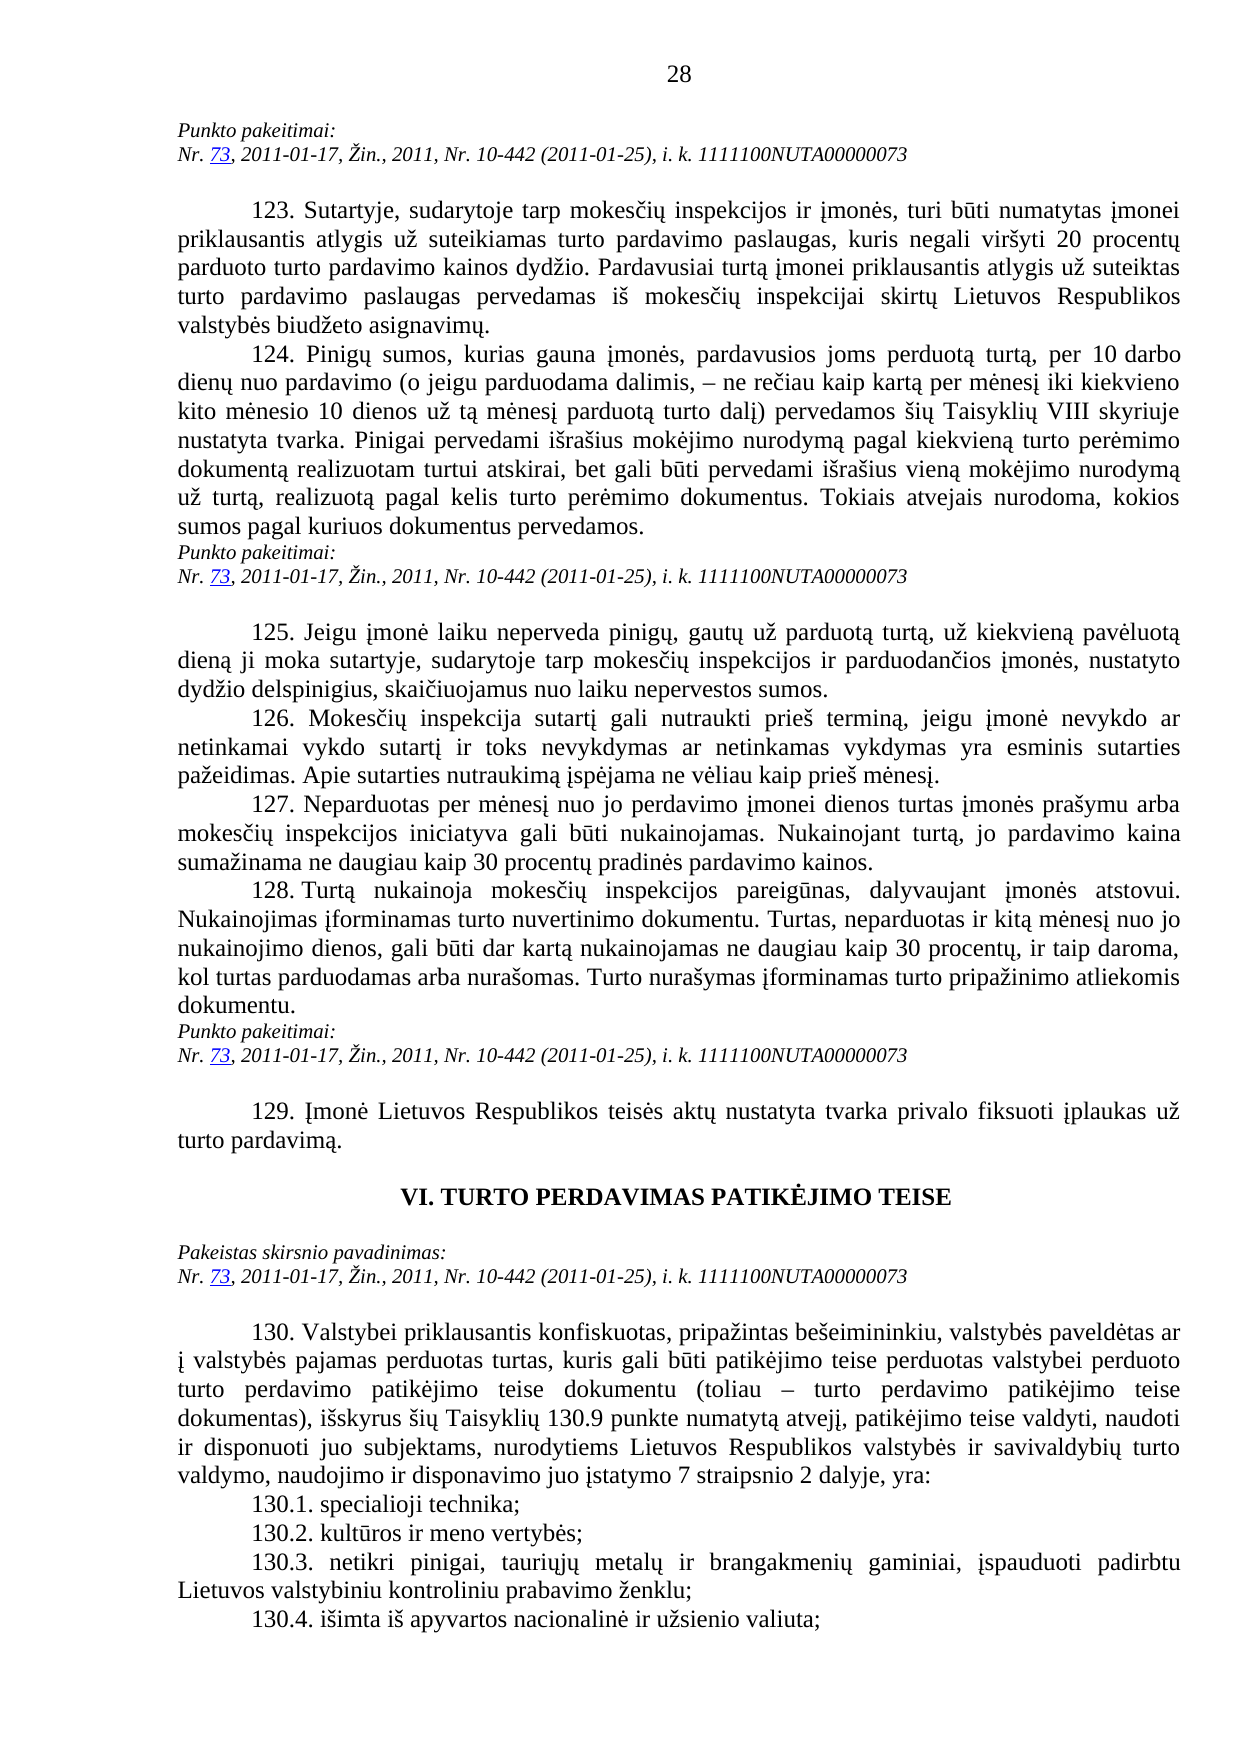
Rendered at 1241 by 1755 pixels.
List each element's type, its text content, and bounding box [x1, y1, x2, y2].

text 127. Neparduotas per mėnesį nuo jo perdavimo įmonei dienos turtas įmonės prašymu arba mokesčių inspekcijos iniciatyva gali būti nukainojamas. Nukainojant turtą, jo pardavimo kaina sumažinama ne daugiau kaip 30 procentų pradinės pardavimo kainos. [177, 789, 1181, 876]
text Nr. 73, 2011-01-17, Žin., 2011, Nr. 10-442 (2011-01-25), i. k. 1111100NUTA00000073 [177, 564, 1181, 588]
text 130.4. išimta iš apyvartos nacionalinė ir užsienio valiuta; [177, 1604, 1181, 1633]
text Punkto pakeitimai: [177, 540, 1181, 564]
text 123. Sutartyje, sudarytoje tarp mokesčių inspekcijos ir įmonės, turi būti numatytas įmonei priklausantis atlygis už suteikiamas turto pardavimo paslaugas, kuris negali viršyti 20 procentų parduoto turto pardavimo kainos dydžio. Pardavusiai turtą įmonei priklausantis atlygis už suteiktas turto pardavimo paslaugas pervedamas iš mokesčių inspekcijai skirtų Lietuvos Respublikos valstybės biudžeto asignavimų. [177, 195, 1181, 339]
text Nr. 73, 2011-01-17, Žin., 2011, Nr. 10-442 (2011-01-25), i. k. 1111100NUTA00000073 [177, 1043, 1181, 1067]
text Nr. 73, 2011-01-17, Žin., 2011, Nr. 10-442 (2011-01-25), i. k. 1111100NUTA00000073 [177, 142, 1181, 166]
text 124. Pinigų sumos, kurias gauna įmonės, pardavusios joms perduotą turtą, per 10 darbo dienų nuo pardavimo (o jeigu parduodama dalimis, – ne rečiau kaip kartą per mėnesį iki kiekvieno kito mėnesio 10 dienos už tą mėnesį parduotą turto dalį) pervedamos šių Taisyklių VIII skyriuje nustatyta tvarka. Pinigai pervedami išrašius mokėjimo nurodymą pagal kiekvieną turto perėmimo dokumentą realizuotam turtui atskirai, bet gali būti pervedami išrašius vieną mokėjimo nurodymą už turtą, realizuotą pagal kelis turto perėmimo dokumentus. Tokiais atvejais nurodoma, kokios sumos pagal kuriuos dokumentus pervedamos. [177, 339, 1181, 540]
text Nr. 73, 2011-01-17, Žin., 2011, Nr. 10-442 (2011-01-25), i. k. 1111100NUTA00000073 [177, 1264, 1181, 1288]
text 130.3. netikri pinigai, tauriųjų metalų ir brangakmenių gaminiai, įspauduoti padirbtu Lietuvos valstybiniu kontroliniu prabavimo ženklu; [177, 1547, 1181, 1604]
text 126. Mokesčių inspekcija sutartį gali nutraukti prieš terminą, jeigu įmonė nevykdo ar netinkamai vykdo sutartį ir toks nevykdymas ar netinkamas vykdymas yra esminis sutarties pažeidimas. Apie sutarties nutraukimą įspėjama ne vėliau kaip prieš mėnesį. [177, 703, 1181, 789]
text 130.1. specialioji technika; [177, 1489, 1181, 1518]
text Pakeistas skirsnio pavadinimas: [177, 1240, 1181, 1264]
text 130.2. kultūros ir meno vertybės; [177, 1518, 1181, 1547]
text 125. Jeigu įmonė laiku neperveda pinigų, gautų už parduotą turtą, už kiekvieną pavėluotą dieną ji moka sutartyje, sudarytoje tarp mokesčių inspekcijos ir parduodančios įmonės, nustatyto dydžio delspinigius, skaičiuojamus nuo laiku nepervestos sumos. [177, 617, 1181, 703]
text 128. Turtą nukainoja mokesčių inspekcijos pareigūnas, dalyvaujant įmonės atstovui. Nukainojimas įforminamas turto nuvertinimo dokumentu. Turtas, neparduotas ir kitą mėnesį nuo jo nukainojimo dienos, gali būti dar kartą nukainojamas ne daugiau kaip 30 procentų, ir taip daroma, kol turtas parduodamas arba nurašomas. Turto nurašymas įforminamas turto pripažinimo atliekomis dokumentu. [177, 876, 1181, 1019]
text 129. Įmonė Lietuvos Respublikos teisės aktų nustatyta tvarka privalo fiksuoti įplaukas už turto pardavimą. [177, 1096, 1181, 1154]
text Punkto pakeitimai: [177, 118, 1181, 142]
text 130. Valstybei priklausantis konfiskuotas, pripažintas bešeimininkiu, valstybės paveldėtas ar į valstybės pajamas perduotas turtas, kuris gali būti patikėjimo teise perduotas valstybei perduoto turto perdavimo patikėjimo teise dokumentu (toliau – turto perdavimo patikėjimo teise dokumentas), išskyrus šių Taisyklių 130.9 punkte numatytą atvejį, patikėjimo teise valdyti, naudoti ir disponuoti juo subjektams, nurodytiems Lietuvos Respublikos valstybės ir savivaldybių turto valdymo, naudojimo ir disponavimo juo įstatymo 7 straipsnio 2 dalyje, yra: [177, 1317, 1181, 1489]
text Punkto pakeitimai: [177, 1019, 1181, 1043]
text VI. TURTO PERDAVIMAS PATIKĖJIMO TEISE [177, 1182, 1181, 1211]
